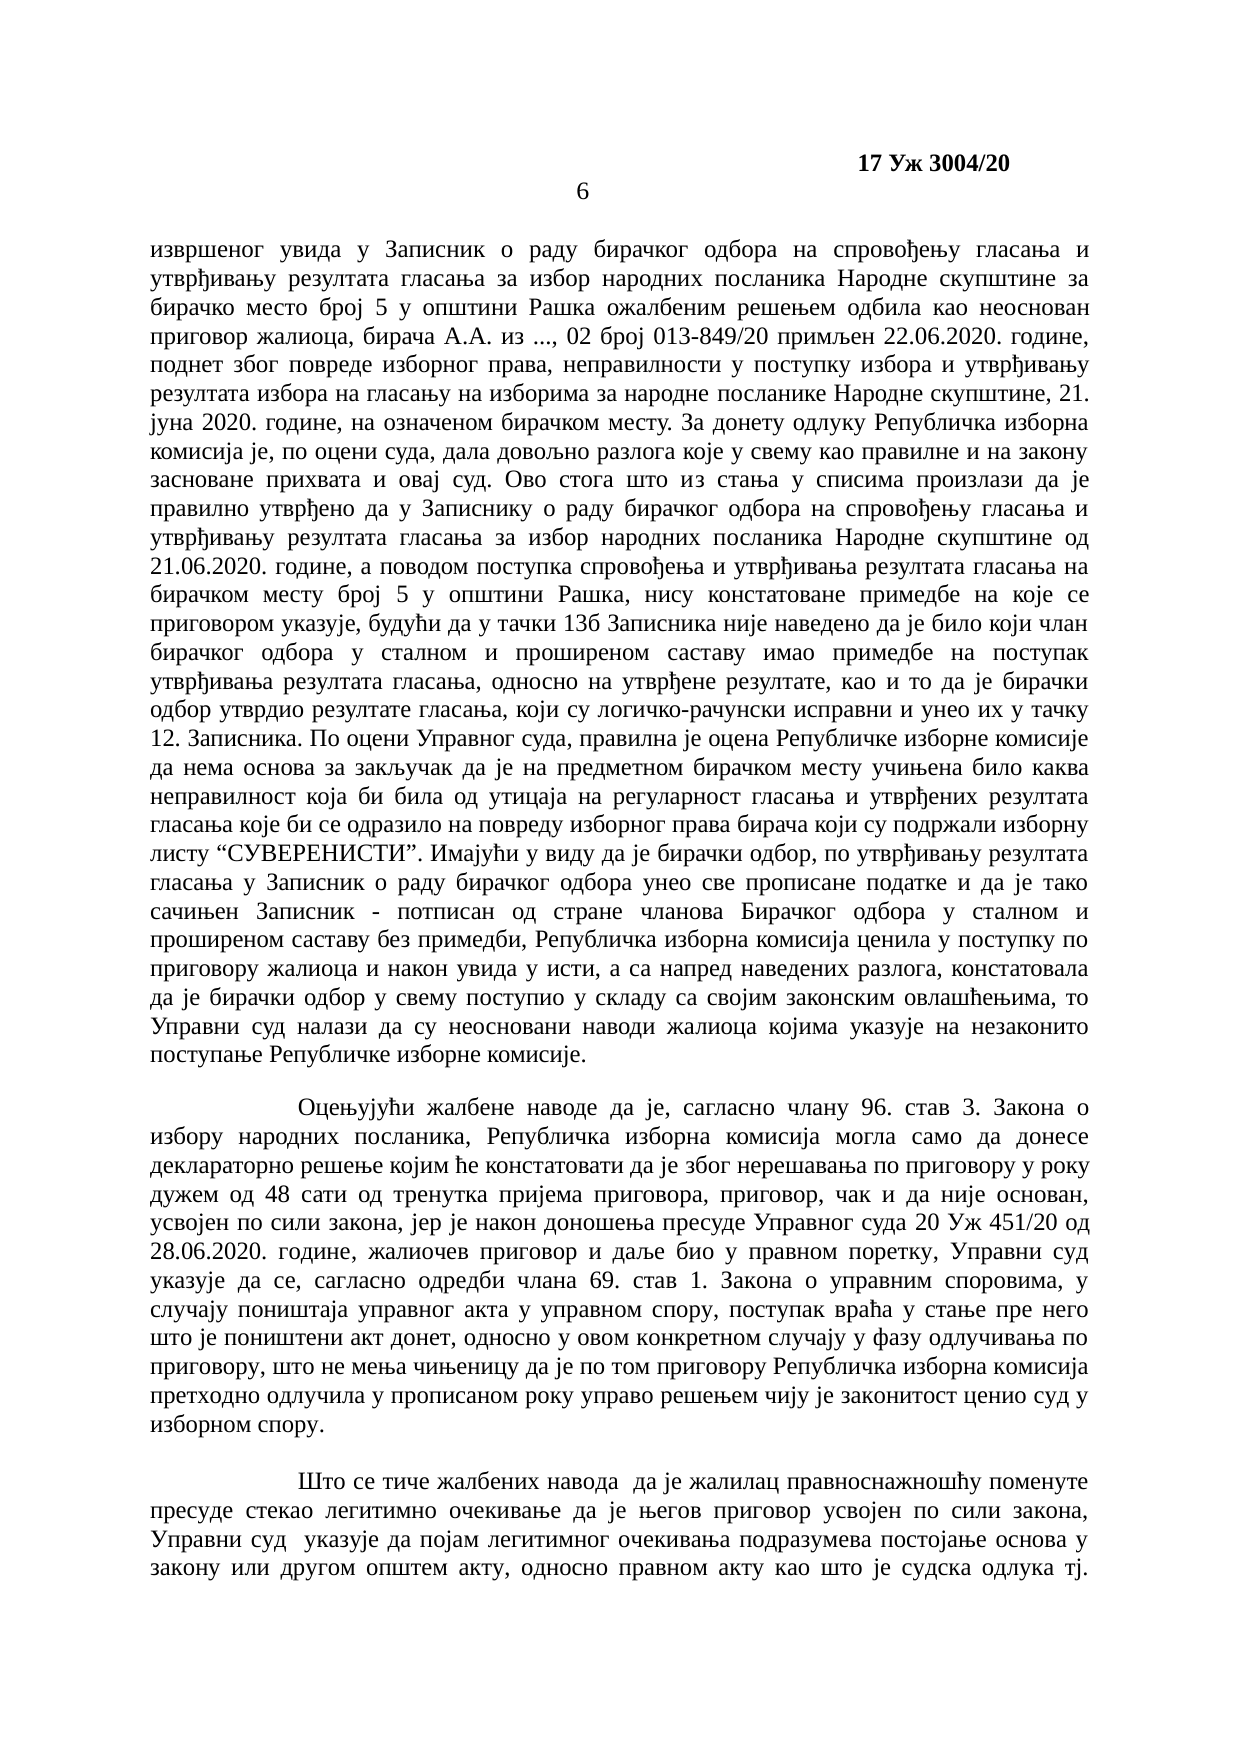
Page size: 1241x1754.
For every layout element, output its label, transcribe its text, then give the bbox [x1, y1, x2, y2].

text Оцењујући жалбене наводе да је, сагласно члану 96. став 3. Закона о избору народних посланика, Републичка изборна комисија могла само да донесе деклараторно решење којим ће констатовати да је због нерешавања по приговору у року дужем од 48 сати од тренутка пријема приговора, приговор, чак и да није основан, усвојен по сили закона, јер је након доношења пресуде Управног суда 20 Уж 451/20 од 28.06.2020. године, жалиочев приговор и даље био у правном поретку, Управни суд указује да се, сагласно одредби члана 69. став 1. Закона о управним споровима, у случају поништаја управног акта у управном спору, поступак враћа у стање пре него што је поништени акт донет, односно у овом конкретном случају у фазу одлучивања по приговору, што не мења чињеницу да је по том приговору Републичка изборна комисија претходно одлучила у прописаном року управо решењем чију је законитост ценио суд у изборном спору. [150, 1092, 1090, 1437]
text Што се тиче жалбених навода да је жалилац правноснажношћу поменуте пресуде стекао легитимно очекивање да је његов приговор усвојен по сили закона, Управни суд указује да појам легитимног очекивања подразумева постојање основа у закону или другом општем акту, односно правном акту као што је судска одлука тј. [150, 1466, 1090, 1581]
text извршеног увида у Записник о раду бирачког одбора на спровођењу гласања и утврђивању резултата гласања за избор народних посланика Народне скупштине за бирачко место број 5 у општини Рашка ожалбеним решењем одбила као неоснован приговор жалиоца, бирача A.A. из ..., 02 број 013-849/20 примљен 22.06.2020. године, поднет због повреде изборног права, неправилности у поступку избора и утврђивању резултата избора на гласању на изборима за народне посланике Народне скупштине, 21. јуна 2020. године, на означеном бирачком месту. За донету одлуку Републичка изборна комисија је, по оцени суда, дала довољно разлога које у свему као правилне и на закону засноване прихвата и овај суд. Ово стога што из стања у списима произлази да је правилно утврђено да у Записнику о раду бирачког одбора на спровођењу гласања и утврђивању резултата гласања за избор народних посланика Народне скупштине од 21.06.2020. године, а поводом поступка спровођења и утврђивања резултата гласања на бирачком месту број 5 у општини Рашка, нису констатоване примедбе на које се приговором указује, будући да у тачки 13б Записника није наведено да је било који члан бирачког одбора у сталном и проширеном саставу имао примедбе на поступак утврђивања резултата гласања, односно на утврђене резултате, као и то да је бирачки одбор утврдио резултате гласања, који су логичко-рачунски исправни и унео их у тачку 12. Записника. По оцени Управног суда, правилна је оцена Републичке изборне комисије да нема основа за закључак да је на предметном бирачком месту учињена било каква неправилност која би била од утицаја на регуларност гласања и утврђених резултата гласања које би се одразило на повреду изборног права бирача који су подржали изборну листу “СУВЕРЕНИСТИ”. Имајући у виду да је бирачки одбор, по утврђивању резултата гласања у Записник о раду бирачког одбора унео све прописане податке и да је тако сачињен Записник - потписан од стране чланова Бирачког одбора у сталном и проширеном саставу без примедби, Републичка изборна комисија ценила у поступку по приговору жалиоца и након увида у исти, а са напред наведених разлога, констатовала да је бирачки одбор у свему поступио у складу са својим законским овлашћењима, то Управни суд налази да су неосновани наводи жалиоца којима указује на незаконито поступање Републичке изборне комисије. [150, 234, 1090, 1068]
